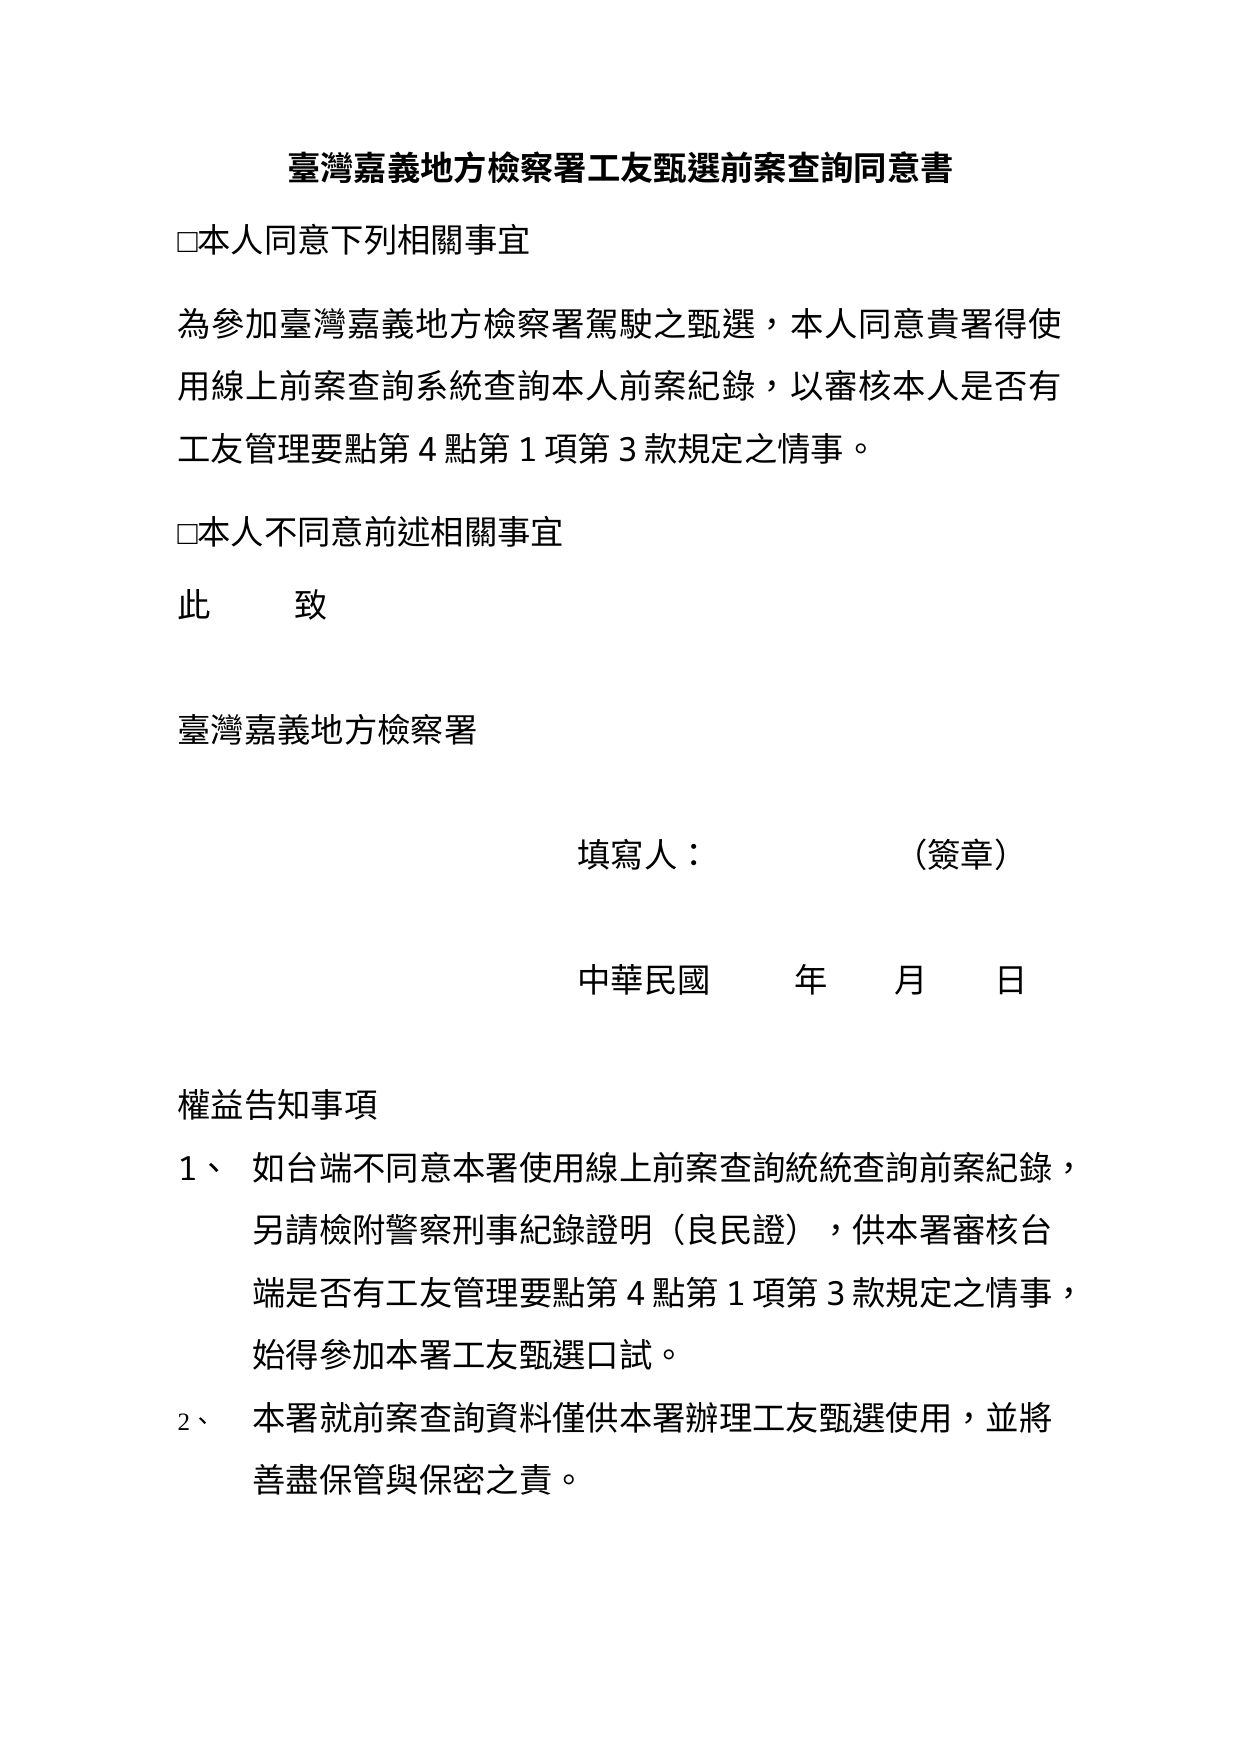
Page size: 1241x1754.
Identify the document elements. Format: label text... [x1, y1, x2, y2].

text 中華民國 年 月 日 [527, 942, 1063, 1005]
list 如台端不同意本署使用線上前案查詢統統查詢前案紀錄，另請檢附警察刑事紀錄證明（良民證），供本署審核台端是否有工友管理要點第4點第1項第3款規定之情事，始得參加本署工友甄選口試。 [177, 1130, 1063, 1380]
list 本署就前案查詢資料僅供本署辦理工友甄選使用，並將善盡保管與保密之責。 [177, 1380, 1063, 1505]
text 臺灣嘉義地方檢察署工友甄選前案查詢同意書 [177, 130, 1063, 192]
text 權益告知事項 [177, 1067, 1063, 1130]
text □本人同意下列相關事宜 [177, 203, 1063, 265]
text 臺灣嘉義地方檢察署 [177, 692, 1063, 755]
text 填寫人： （簽章） [177, 817, 1063, 880]
text □本人不同意前述相關事宜 [177, 494, 1063, 557]
text 此 致 [177, 567, 1063, 630]
text 為參加臺灣嘉義地方檢察署駕駛之甄選，本人同意貴署得使用線上前案查詢系統查詢本人前案紀錄，以審核本人是否有工友管理要點第4點第1項第3款規定之情事。 [177, 286, 1063, 474]
